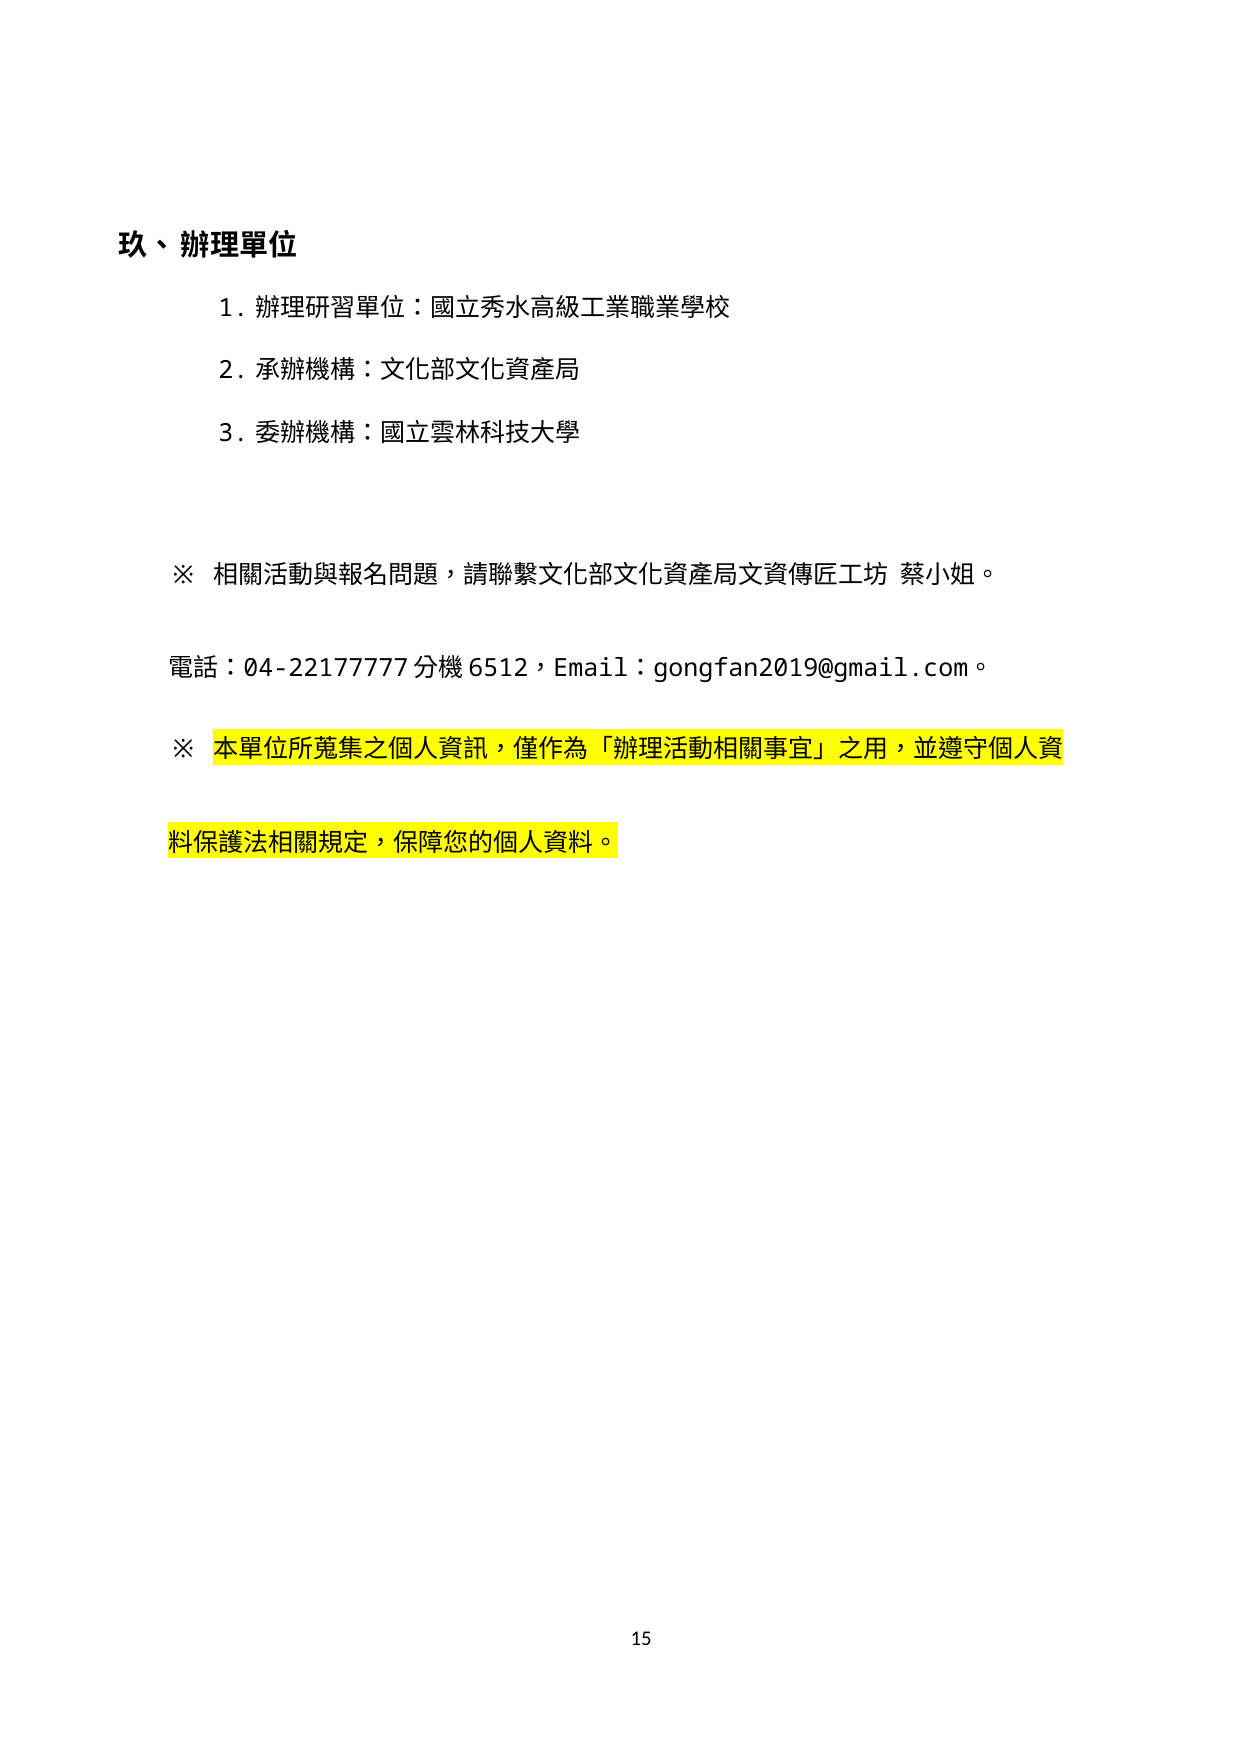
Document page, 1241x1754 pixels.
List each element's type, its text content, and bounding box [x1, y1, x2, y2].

list 委辦機構：國立雲林科技大學 [168, 389, 1072, 451]
list 承辦機構：文化部文化資產局 [168, 326, 1072, 389]
text ※ 本單位所蒐集之個人資訊，僅作為「辦理活動相關事宜」之用，並遵守個人資料保護法相關規定，保障您的個人資料。 [168, 705, 1072, 861]
list 辦理單位 [118, 201, 1072, 264]
text ※ 相關活動與報名問題，請聯繫文化部文化資產局文資傳匠工坊 蔡小姐。 電話：04-22177777分機6512，Email：gongfan2019@gmail.com。 [168, 531, 1072, 687]
list 辦理研習單位：國立秀水高級工業職業學校 [168, 264, 1072, 326]
